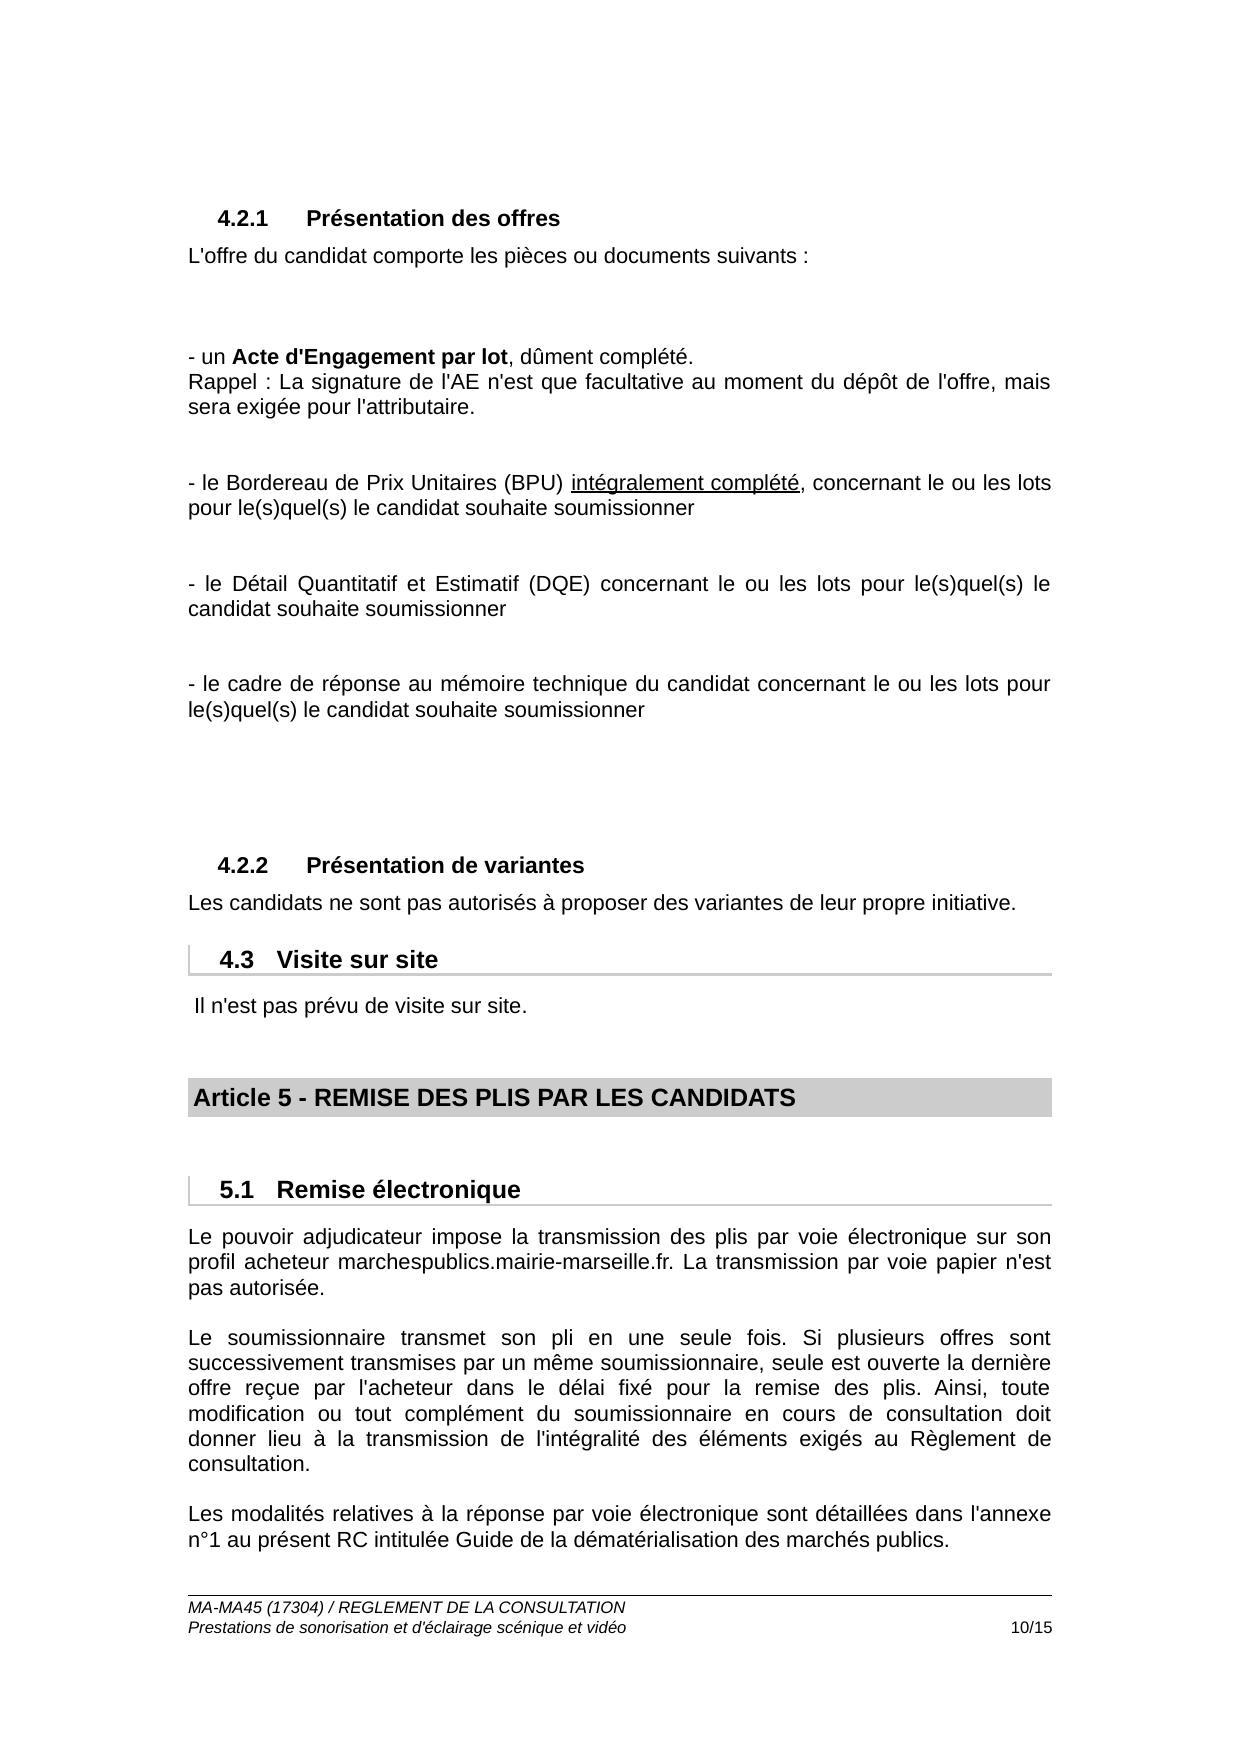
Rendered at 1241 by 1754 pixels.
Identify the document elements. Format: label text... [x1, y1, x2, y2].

subtitle Visite sur site [190, 945, 1052, 973]
text Les candidats ne sont pas autorisés à proposer des variantes de leur propre initiative. [188, 890, 1052, 915]
text Rappel : La signature de l'AE n'est que facultative au moment du dépôt de l'offre, mais sera exigée pour l'attributaire. [188, 369, 1052, 419]
subtitle Remise électronique [190, 1176, 1052, 1204]
text Le pouvoir adjudicateur impose la transmission des plis par voie électronique sur son profil acheteur marchespublics.mairie-marseille.fr. La transmission par voie papier n'est pas autorisée. [188, 1224, 1052, 1300]
subtitle Présentation de variantes [188, 852, 1052, 878]
text - un Acte d'Engagement par lot, dûment complété. [188, 343, 1052, 369]
text - le Détail Quantitatif et Estimatif (DQE) concernant le ou les lots pour le(s)quel(s) le candidat souhaite soumissionner [188, 570, 1052, 621]
subtitle Présentation des offres [188, 204, 1052, 231]
text Les modalités relatives à la réponse par voie électronique sont détaillées dans l'annexe n°1 au présent RC intitulée Guide de la dématérialisation des marchés publics. [188, 1501, 1052, 1552]
text L'offre du candidat comporte les pièces ou documents suivants : [188, 243, 1052, 268]
text Il n'est pas prévu de visite sur site. [188, 993, 1052, 1018]
text - le cadre de réponse au mémoire technique du candidat concernant le ou les lots pour le(s)quel(s) le candidat souhaite soumissionner [188, 671, 1052, 722]
text - le Bordereau de Prix Unitaires (BPU) intégralement complété, concernant le ou les lots pour le(s)quel(s) le candidat souhaite soumissionner [188, 469, 1052, 520]
text Le soumissionnaire transmet son pli en une seule fois. Si plusieurs offres sont successivement transmises par un même soumissionnaire, seule est ouverte la dernière offre reçue par l'acheteur dans le délai fixé pour la remise des plis. Ainsi, toute modification ou tout complément du soumissionnaire en cours de consultation doit donner lieu à la transmission de l'intégralité des éléments exigés au Règlement de consultation. [188, 1325, 1052, 1476]
subtitle REMISE DES PLIS PAR LES CANDIDATS [190, 1080, 1050, 1114]
